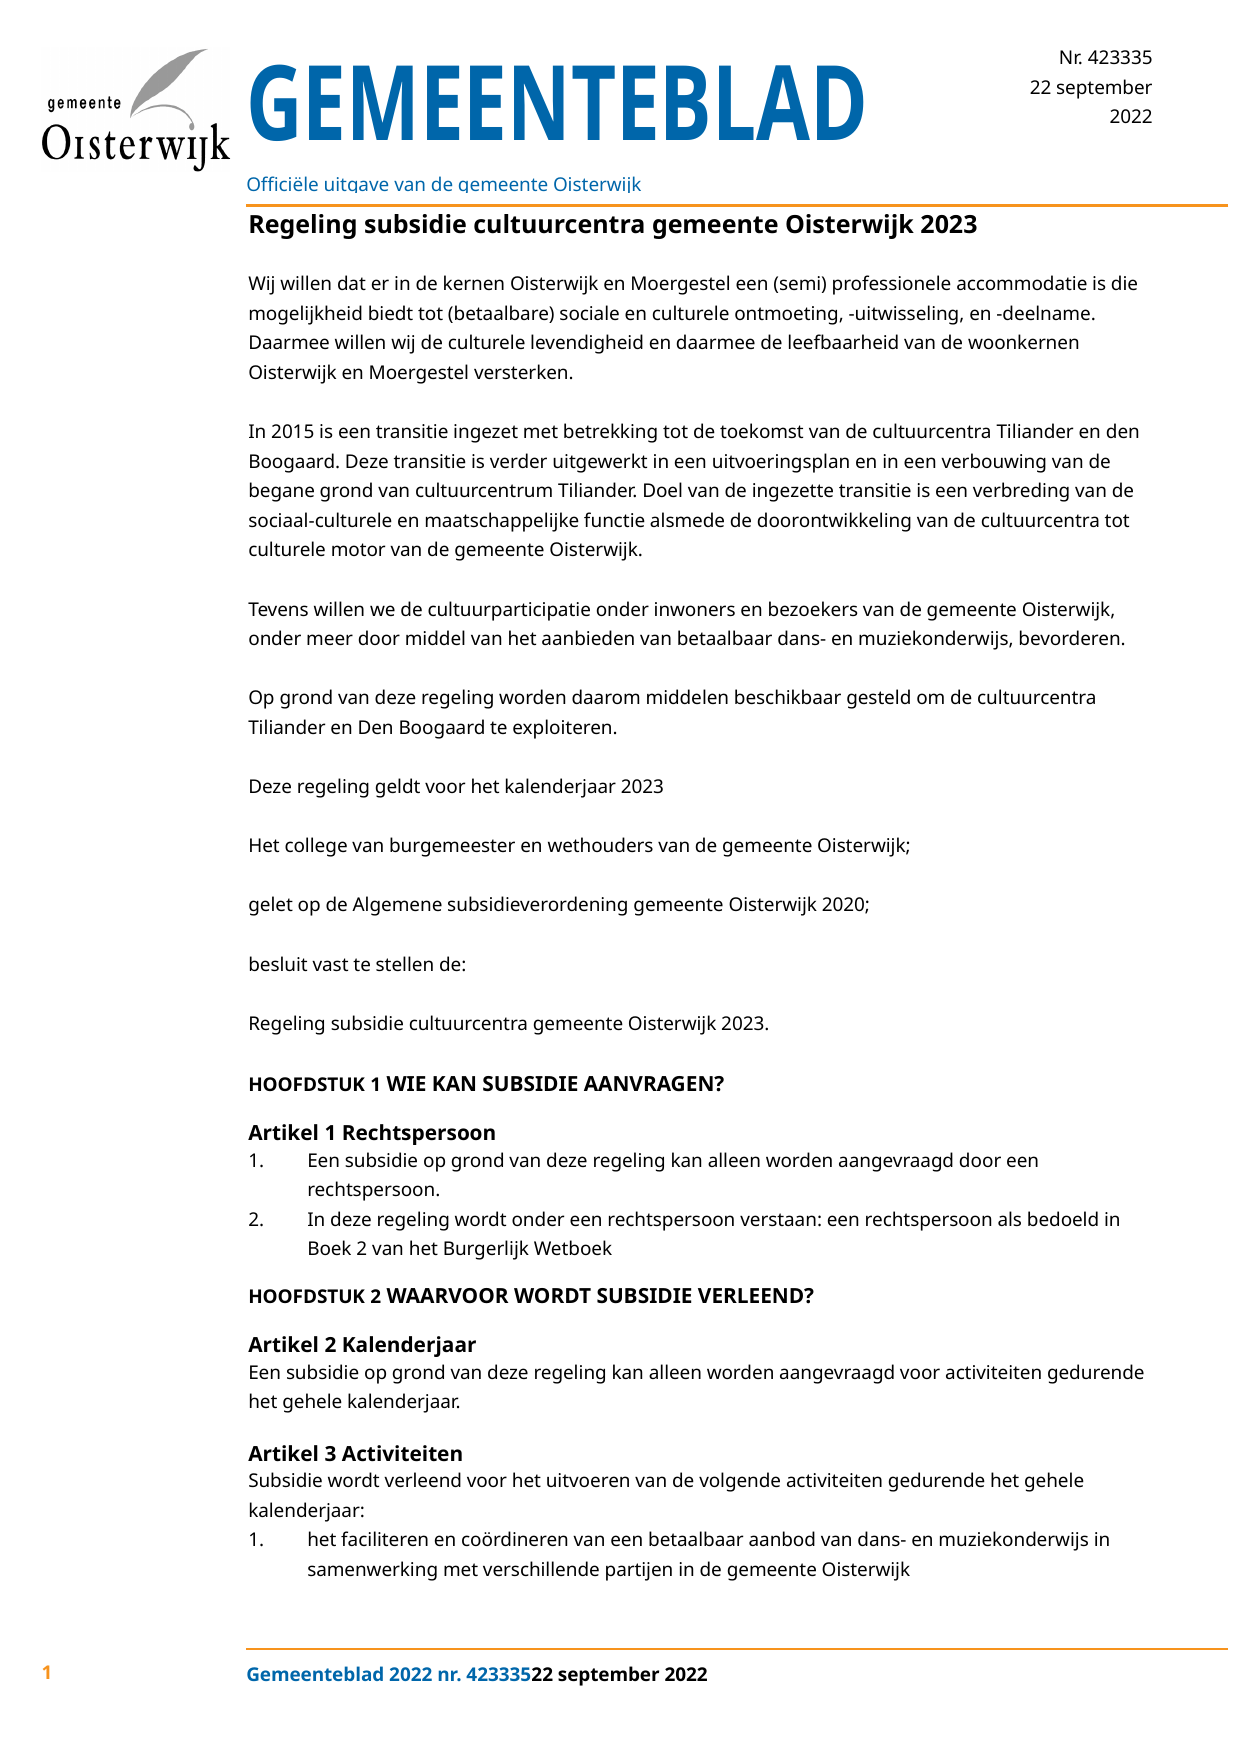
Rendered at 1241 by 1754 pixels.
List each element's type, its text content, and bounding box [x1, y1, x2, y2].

list het faciliteren en coördineren van een betaalbaar aanbod van dans- en muziekonderwijs in samenwerking met verschillende partijen in de gemeente Oisterwijk [248, 1526, 1152, 1582]
text Deze regeling geldt voor het kalenderjaar 2023 [248, 773, 1152, 799]
picture [41, 47, 231, 172]
list In deze regeling wordt onder een rechtspersoon verstaan: een rechtspersoon als bedoeld in Boek 2 van het Burgerlijk Wetboek [248, 1206, 1152, 1261]
text Op grond van deze regeling worden daarom middelen beschikbaar gesteld om de cultuurcentra Tiliander en Den Boogaard te exploiteren. [248, 684, 1152, 740]
text Regeling subsidie cultuurcentra gemeente Oisterwijk 2023 [248, 207, 1152, 241]
text besluit vast te stellen de: [248, 951, 1152, 976]
list Een subsidie op grond van deze regeling kan alleen worden aangevraagd door een rechtspersoon. [248, 1147, 1152, 1202]
text Subsidie wordt verleend voor het uitvoeren van de volgende activiteiten gedurende het gehele kalenderjaar: [248, 1467, 1152, 1523]
text gelet op de Algemene subsidieverordening gemeente Oisterwijk 2020; [248, 892, 1152, 917]
text In 2015 is een transitie ingezet met betrekking tot de toekomst van de cultuurcentra Tiliander en den Boogaard. Deze transitie is verder uitgewerkt in een uitvoeringsplan en in een verbouwing van de begane grond van cultuurcentrum Tiliander. Doel van de ingezette transitie is een verbreding van de sociaal-culturele en maatschappelijke functie alsmede de doorontwikkeling van de cultuurcentra tot culturele motor van de gemeente Oisterwijk. [248, 418, 1152, 562]
text Artikel 1 Rechtspersoon [248, 1118, 1152, 1147]
text Tevens willen we de cultuurparticipatie onder inwoners en bezoekers van de gemeente Oisterwijk, onder meer door middel van het aanbieden van betaalbaar dans- en muziekonderwijs, bevorderen. [248, 596, 1152, 651]
text Artikel 3 Activiteiten [248, 1439, 1152, 1467]
text Artikel 2 Kalenderjaar [248, 1330, 1152, 1359]
text Het college van burgemeester en wethouders van de gemeente Oisterwijk; [248, 832, 1152, 858]
text HOOFDSTUK 2 WAARVOOR WORDT SUBSIDIE VERLEEND? [248, 1281, 1152, 1309]
text Wij willen dat er in de kernen Oisterwijk en Moergestel een (semi) professionele accommodatie is die mogelijkheid biedt tot (betaalbare) sociale en culturele ontmoeting, -uitwisseling, en -deelname. Daarmee willen wij de culturele levendigheid en daarmee de leefbaarheid van de woonkernen Oisterwijk en Moergestel versterken. [248, 270, 1152, 385]
text Regeling subsidie cultuurcentra gemeente Oisterwijk 2023. [248, 1010, 1152, 1036]
text Een subsidie op grond van deze regeling kan alleen worden aangevraagd voor activiteiten gedurende het gehele kalenderjaar. [248, 1359, 1152, 1414]
text HOOFDSTUK 1 WIE KAN SUBSIDIE AANVRAGEN? [248, 1069, 1152, 1097]
